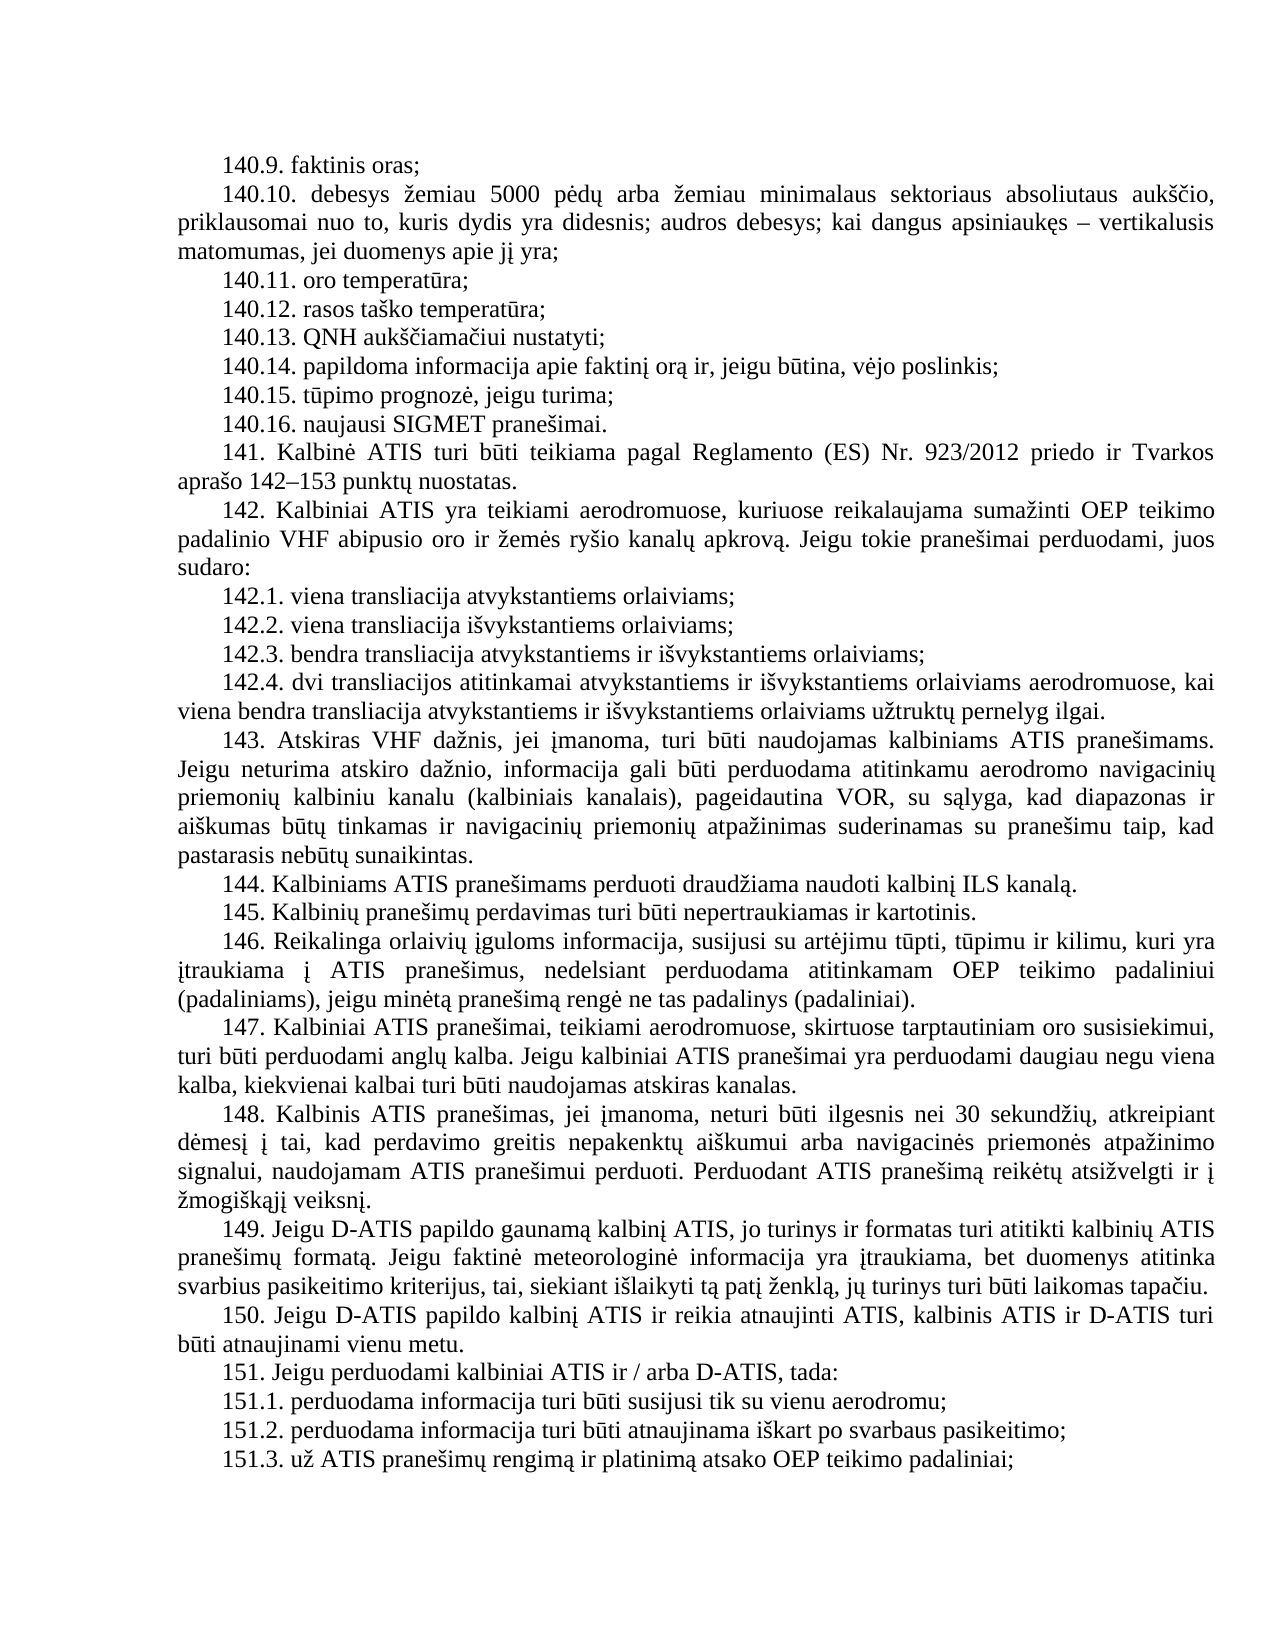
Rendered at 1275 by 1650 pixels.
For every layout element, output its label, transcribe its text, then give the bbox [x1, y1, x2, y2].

text 142.2. viena transliacija išvykstantiems orlaiviams; [177, 610, 1216, 639]
text 140.16. naujausi SIGMET pranešimai. [177, 409, 1216, 437]
text 145. Kalbinių pranešimų perdavimas turi būti nepertraukiamas ir kartotinis. [177, 897, 1216, 926]
text 142.4. dvi transliacijos atitinkamai atvykstantiems ir išvykstantiems orlaiviams aerodromuose, kai viena bendra transliacija atvykstantiems ir išvykstantiems orlaiviams užtruktų pernelyg ilgai. [177, 667, 1216, 725]
text 147. Kalbiniai ATIS pranešimai, teikiami aerodromuose, skirtuose tarptautiniam oro susisiekimui, turi būti perduodami anglų kalba. Jeigu kalbiniai ATIS pranešimai yra perduodami daugiau negu viena kalba, kiekvienai kalbai turi būti naudojamas atskiras kanalas. [177, 1012, 1216, 1099]
text 150. Jeigu D-ATIS papildo kalbinį ATIS ir reikia atnaujinti ATIS, kalbinis ATIS ir D-ATIS turi būti atnaujinami vienu metu. [177, 1300, 1216, 1357]
text 140.14. papildoma informacija apie faktinį orą ir, jeigu būtina, vėjo poslinkis; [177, 351, 1216, 380]
text 151.1. perduodama informacija turi būti susijusi tik su vienu aerodromu; [177, 1386, 1216, 1415]
text 142.1. viena transliacija atvykstantiems orlaiviams; [177, 581, 1216, 610]
text 151. Jeigu perduodami kalbiniai ATIS ir / arba D-ATIS, tada: [177, 1357, 1216, 1386]
text 148. Kalbinis ATIS pranešimas, jei įmanoma, neturi būti ilgesnis nei 30 sekundžių, atkreipiant dėmesį į tai, kad perdavimo greitis nepakenktų aiškumui arba navigacinės priemonės atpažinimo signalui, naudojamam ATIS pranešimui perduoti. Perduodant ATIS pranešimą reikėtų atsižvelgti ir į žmogiškąjį veiksnį. [177, 1099, 1216, 1214]
text 142. Kalbiniai ATIS yra teikiami aerodromuose, kuriuose reikalaujama sumažinti OEP teikimo padalinio VHF abipusio oro ir žemės ryšio kanalų apkrovą. Jeigu tokie pranešimai perduodami, juos sudaro: [177, 495, 1216, 581]
text 144. Kalbiniams ATIS pranešimams perduoti draudžiama naudoti kalbinį ILS kanalą. [177, 869, 1216, 897]
text 140.9. faktinis oras; [177, 150, 1216, 179]
text 142.3. bendra transliacija atvykstantiems ir išvykstantiems orlaiviams; [177, 639, 1216, 667]
text 140.11. oro temperatūra; [177, 265, 1216, 294]
text 140.10. debesys žemiau 5000 pėdų arba žemiau minimalaus sektoriaus absoliutaus aukščio, priklausomai nuo to, kuris dydis yra didesnis; audros debesys; kai dangus apsiniaukęs – vertikalusis matomumas, jei duomenys apie jį yra; [177, 179, 1216, 265]
text 141. Kalbinė ATIS turi būti teikiama pagal Reglamento (ES) Nr. 923/2012 priedo ir Tvarkos aprašo 142–153 punktų nuostatas. [177, 437, 1216, 495]
text 140.15. tūpimo prognozė, jeigu turima; [177, 380, 1216, 409]
text 151.3. už ATIS pranešimų rengimą ir platinimą atsako OEP teikimo padaliniai; [177, 1444, 1216, 1472]
text 143. Atskiras VHF dažnis, jei įmanoma, turi būti naudojamas kalbiniams ATIS pranešimams. Jeigu neturima atskiro dažnio, informacija gali būti perduodama atitinkamu aerodromo navigacinių priemonių kalbiniu kanalu (kalbiniais kanalais), pageidautina VOR, su sąlyga, kad diapazonas ir aiškumas būtų tinkamas ir navigacinių priemonių atpažinimas suderinamas su pranešimu taip, kad pastarasis nebūtų sunaikintas. [177, 725, 1216, 869]
text 140.12. rasos taško temperatūra; [177, 294, 1216, 322]
text 149. Jeigu D-ATIS papildo gaunamą kalbinį ATIS, jo turinys ir formatas turi atitikti kalbinių ATIS pranešimų formatą. Jeigu faktinė meteorologinė informacija yra įtraukiama, bet duomenys atitinka svarbius pasikeitimo kriterijus, tai, siekiant išlaikyti tą patį ženklą, jų turinys turi būti laikomas tapačiu. [177, 1214, 1216, 1300]
text 146. Reikalinga orlaivių įguloms informacija, susijusi su artėjimu tūpti, tūpimu ir kilimu, kuri yra įtraukiama į ATIS pranešimus, nedelsiant perduodama atitinkamam OEP teikimo padaliniui (padaliniams), jeigu minėtą pranešimą rengė ne tas padalinys (padaliniai). [177, 926, 1216, 1012]
text 140.13. QNH aukščiamačiui nustatyti; [177, 322, 1216, 351]
text 151.2. perduodama informacija turi būti atnaujinama iškart po svarbaus pasikeitimo; [177, 1415, 1216, 1444]
